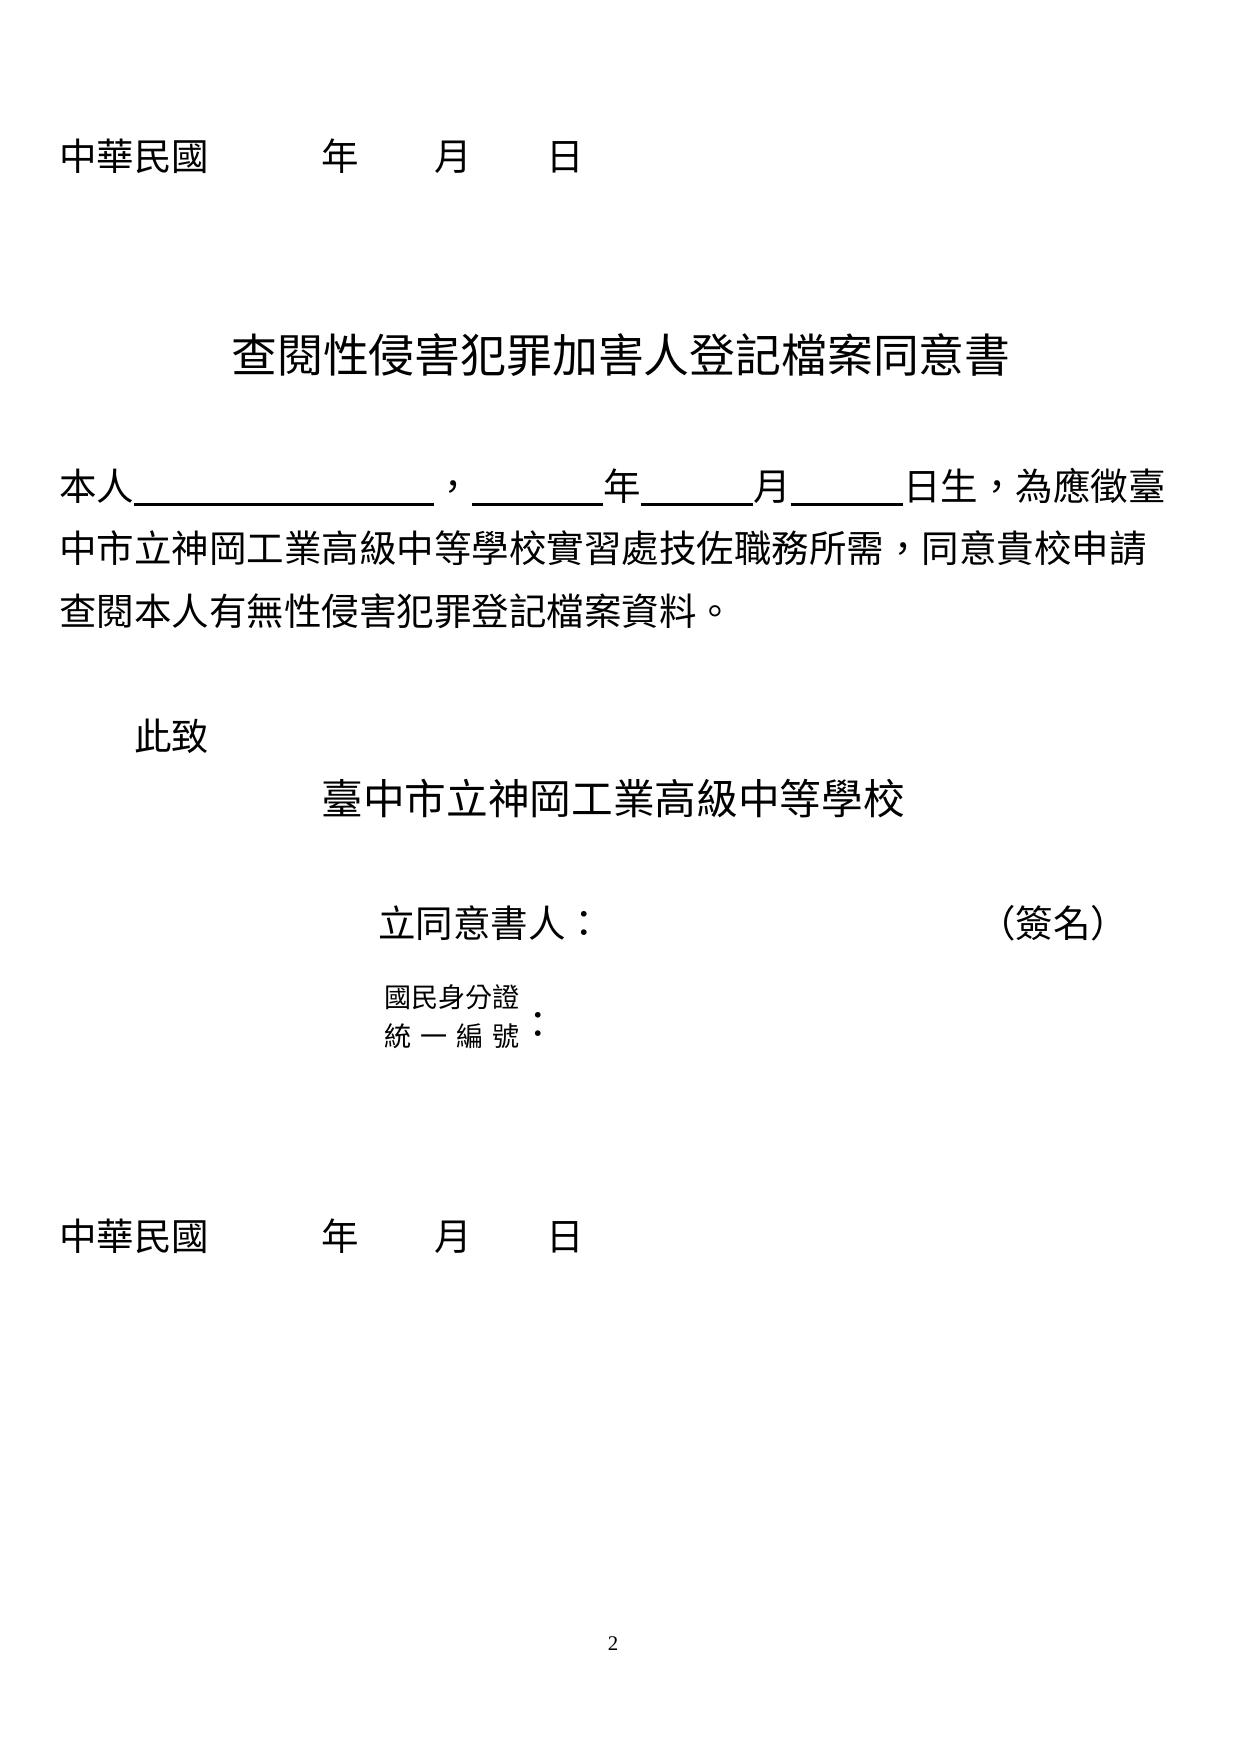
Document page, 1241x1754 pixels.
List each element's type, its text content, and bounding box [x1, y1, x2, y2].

text 立同意書人： （簽名） [59, 880, 1167, 942]
text 本人 ， 年 月 日生，為應徵臺中市立神岡工業高級中等學校實習處技佐職務所需，同意貴校申請查閱本人有無性侵害犯罪登記檔案資料。 [59, 442, 1167, 630]
text 查閱性侵害犯罪加害人登記檔案同意書 [59, 279, 1183, 404]
text 此致 [59, 692, 1167, 755]
text 國民身分證統一編號： [59, 942, 1167, 1067]
text 中華民國 年 月 日 [59, 113, 1110, 175]
text 中華民國 年 月 日 [59, 1192, 1110, 1255]
text 臺中市立神岡工業高級中等學校 [59, 755, 1167, 817]
